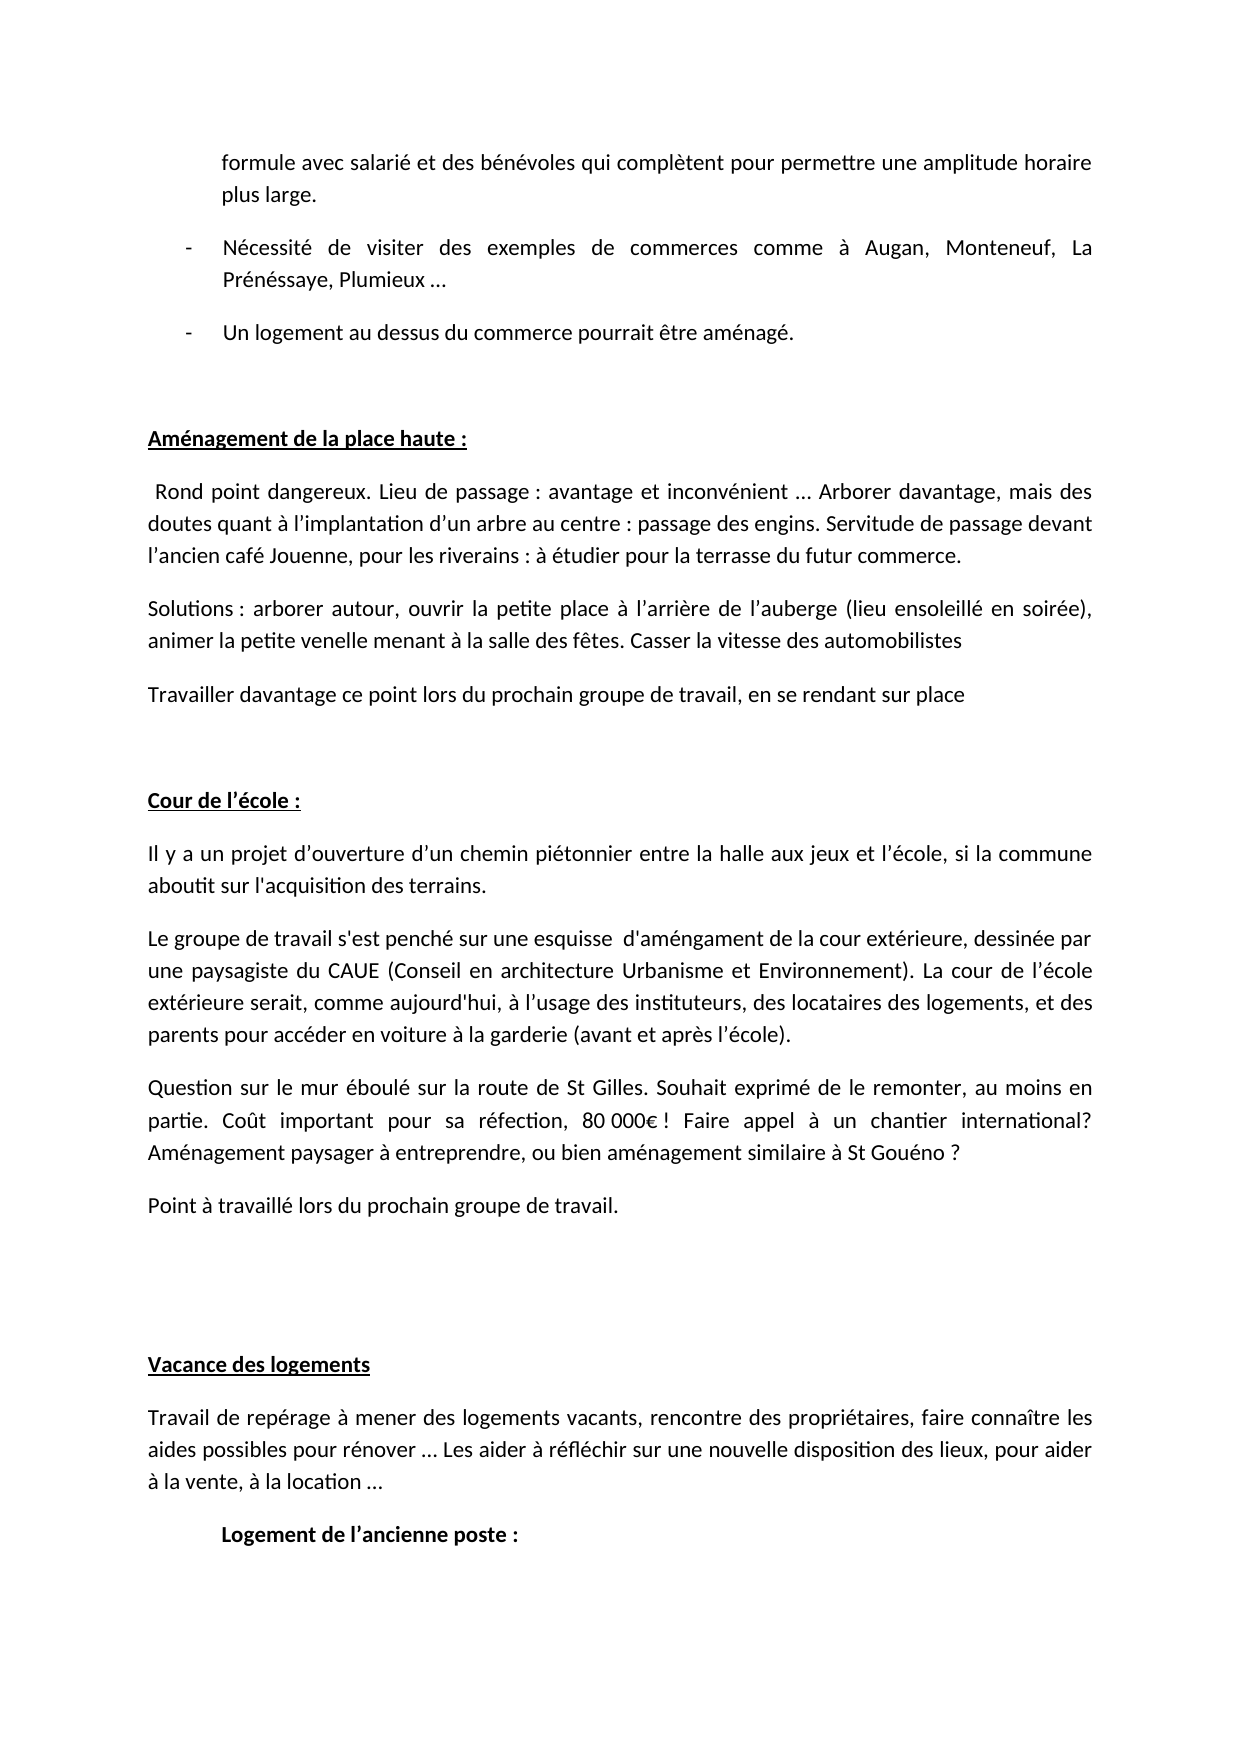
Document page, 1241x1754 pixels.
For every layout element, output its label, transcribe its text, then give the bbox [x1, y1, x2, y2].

text Question sur le mur éboulé sur la route de St Gilles. Souhait exprimé de le remonter, au moins en partie. Coût important pour sa réfection, 80 000€ ! Faire appel à un chantier international? Aménagement paysager à entreprendre, ou bien aménagement similaire à St Gouéno ? [148, 1073, 1093, 1166]
list Un logement au dessus du commerce pourrait être aménagé. [185, 318, 1093, 346]
text formule avec salarié et des bénévoles qui complètent pour permettre une amplitude horaire plus large. [221, 148, 1093, 208]
text Rond point dangereux. Lieu de passage : avantage et inconvénient … Arborer davantage, mais des doutes quant à l’implantation d’un arbre au centre : passage des engins. Servitude de passage devant l’ancien café Jouenne, pour les riverains : à étudier pour la terrasse du futur commerce. [148, 477, 1093, 569]
text Aménagement de la place haute : [148, 424, 1093, 452]
text Solutions : arborer autour, ouvrir la petite place à l’arrière de l’auberge (lieu ensoleillé en soirée), animer la petite venelle menant à la salle des fêtes. Casser la vitesse des automobilistes [148, 594, 1093, 655]
text Le groupe de travail s'est penché sur une esquisse d'améngament de la cour extérieure, dessinée par une paysagiste du CAUE (Conseil en architecture Urbanisme et Environnement). La cour de l’école extérieure serait, comme aujourd'hui, à l’usage des instituteurs, des locataires des logements, et des parents pour accéder en voiture à la garderie (avant et après l’école). [148, 924, 1093, 1048]
text Vacance des logements [148, 1350, 1093, 1378]
text Logement de l’ancienne poste : [148, 1520, 1093, 1548]
text Travail de repérage à mener des logements vacants, rencontre des propriétaires, faire connaître les aides possibles pour rénover … Les aider à réfléchir sur une nouvelle disposition des lieux, pour aider à la vente, à la location … [148, 1403, 1093, 1495]
text Cour de l’école : [148, 786, 1093, 814]
text Travailler davantage ce point lors du prochain groupe de travail, en se rendant sur place [148, 680, 1093, 708]
text Point à travaillé lors du prochain groupe de travail. [148, 1191, 1093, 1219]
list Nécessité de visiter des exemples de commerces comme à Augan, Monteneuf, La Prénéssaye, Plumieux … [185, 233, 1093, 293]
text Il y a un projet d’ouverture d’un chemin piétonnier entre la halle aux jeux et l’école, si la commune aboutit sur l'acquisition des terrains. [148, 839, 1093, 899]
